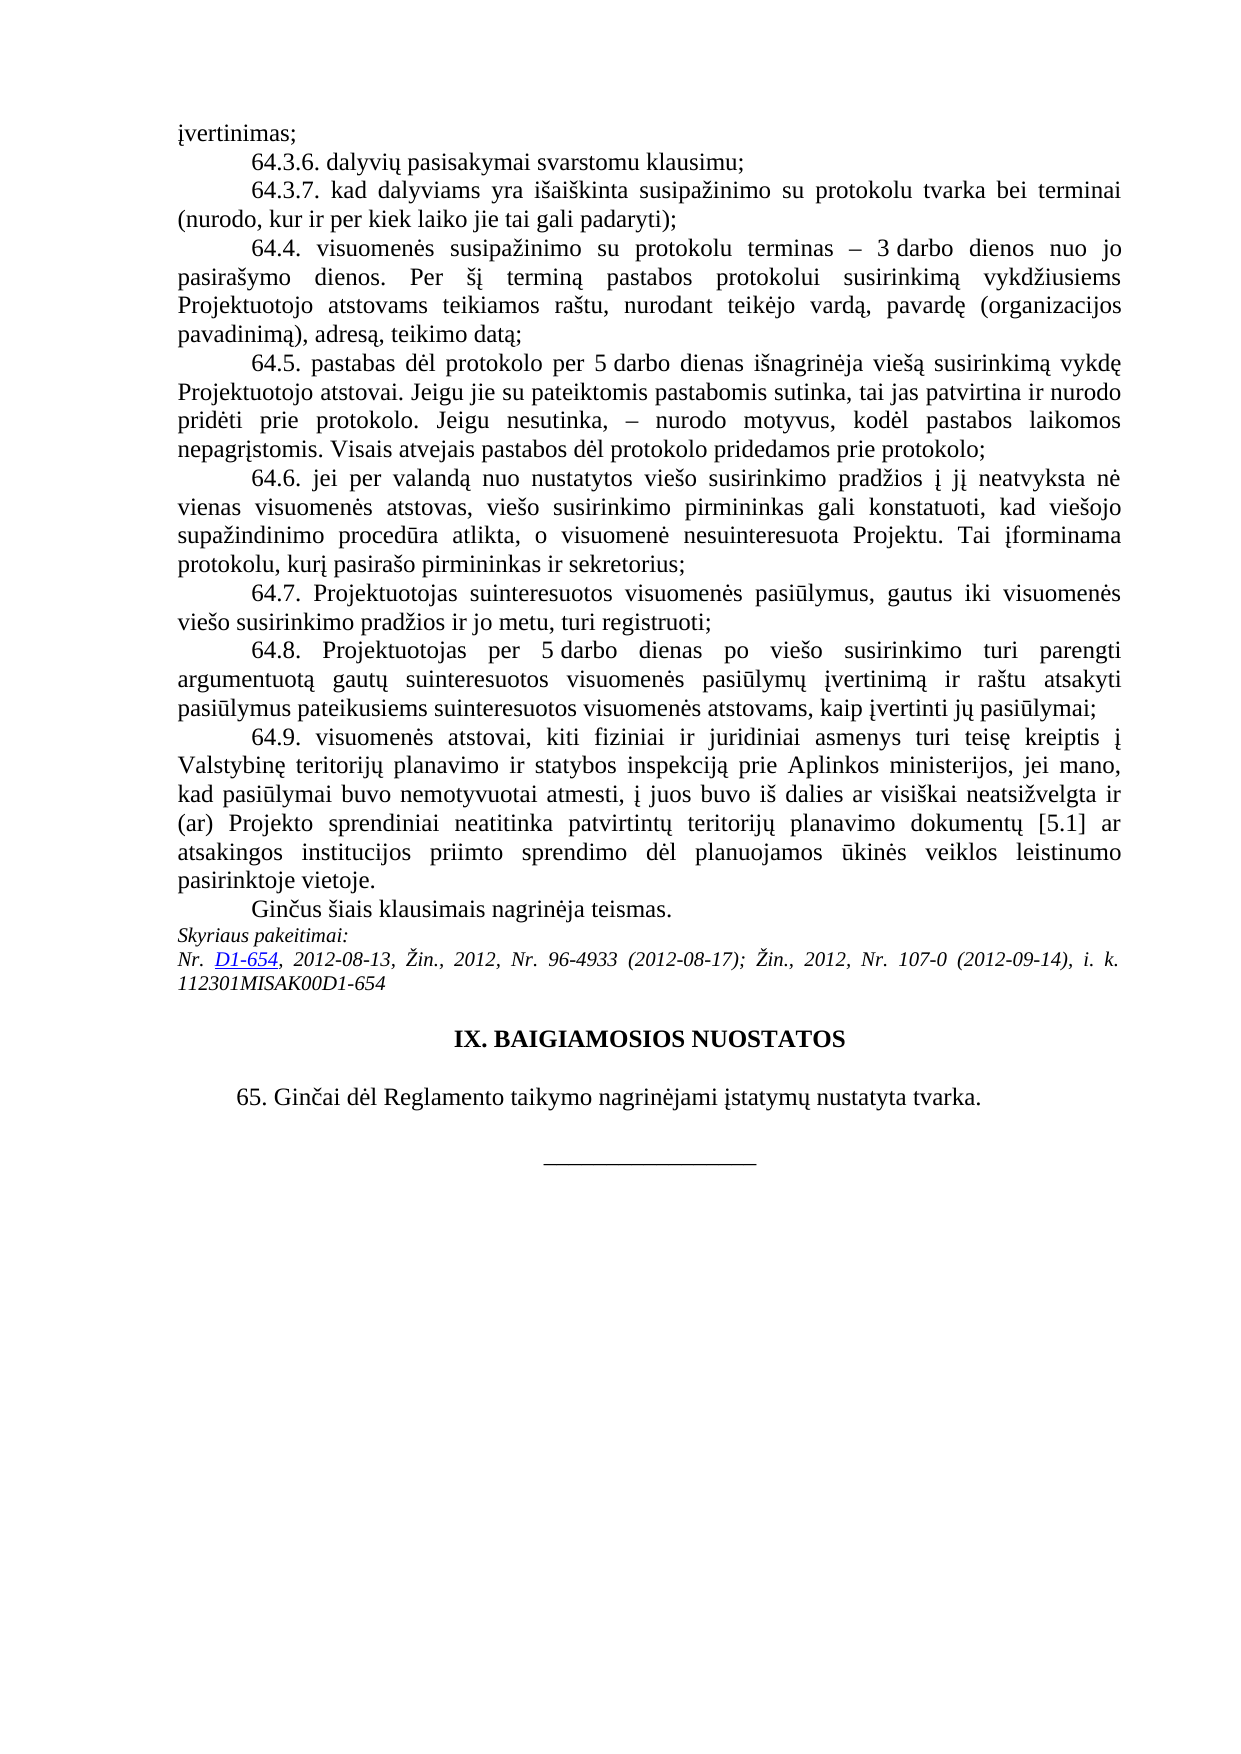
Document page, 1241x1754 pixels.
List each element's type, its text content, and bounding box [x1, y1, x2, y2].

text IX. BAIGIAMOSIOS NUOSTATOS [177, 1024, 1122, 1053]
text 65. Ginčai dėl Reglamento taikymo nagrinėjami įstatymų nustatyta tvarka. [177, 1082, 1122, 1110]
text Nr. D1-654, 2012-08-13, Žin., 2012, Nr. 96-4933 (2012-08-17); Žin., 2012, Nr. 107-0 (2012-09-14), i. k. 112301MISAK00D1-654 [177, 947, 1122, 995]
text 64.9. visuomenės atstovai, kiti fiziniai ir juridiniai asmenys turi teisę kreiptis į Valstybinę teritorijų planavimo ir statybos inspekciją prie Aplinkos ministerijos, jei mano, kad pasiūlymai buvo nemotyvuotai atmesti, į juos buvo iš dalies ar visiškai neatsižvelgta ir (ar) Projekto sprendiniai neatitinka patvirtintų teritorijų planavimo dokumentų [5.1] ar atsakingos institucijos priimto sprendimo dėl planuojamos ūkinės veiklos leistinumo pasirinktoje vietoje. [177, 722, 1122, 894]
text 64.3.6. dalyvių pasisakymai svarstomu klausimu; [177, 147, 1122, 176]
text 64.8. Projektuotojas per 5 darbo dienas po viešo susirinkimo turi parengti argumentuotą gautų suinteresuotos visuomenės pasiūlymų įvertinimą ir raštu atsakyti pasiūlymus pateikusiems suinteresuotos visuomenės atstovams, kaip įvertinti jų pasiūlymai; [177, 636, 1122, 722]
text Skyriaus pakeitimai: [177, 923, 1122, 947]
text _________________ [177, 1139, 1122, 1168]
text 64.5. pastabas dėl protokolo per 5 darbo dienas išnagrinėja viešą susirinkimą vykdę Projektuotojo atstovai. Jeigu jie su pateiktomis pastabomis sutinka, tai jas patvirtina ir nurodo pridėti prie protokolo. Jeigu nesutinka, – nurodo motyvus, kodėl pastabos laikomos nepagrįstomis. Visais atvejais pastabos dėl protokolo pridedamos prie protokolo; [177, 348, 1122, 463]
text Ginčus šiais klausimais nagrinėja teismas. [177, 894, 1122, 923]
text 64.7. Projektuotojas suinteresuotos visuomenės pasiūlymus, gautus iki visuomenės viešo susirinkimo pradžios ir jo metu, turi registruoti; [177, 578, 1122, 636]
text įvertinimas; [177, 118, 1122, 147]
text 64.4. visuomenės susipažinimo su protokolu terminas – 3 darbo dienos nuo jo pasirašymo dienos. Per šį terminą pastabos protokolui susirinkimą vykdžiusiems Projektuotojo atstovams teikiamos raštu, nurodant teikėjo vardą, pavardę (organizacijos pavadinimą), adresą, teikimo datą; [177, 233, 1122, 348]
text 64.3.7. kad dalyviams yra išaiškinta susipažinimo su protokolu tvarka bei terminai (nurodo, kur ir per kiek laiko jie tai gali padaryti); [177, 176, 1122, 233]
text 64.6. jei per valandą nuo nustatytos viešo susirinkimo pradžios į jį neatvyksta nė vienas visuomenės atstovas, viešo susirinkimo pirmininkas gali konstatuoti, kad viešojo supažindinimo procedūra atlikta, o visuomenė nesuinteresuota Projektu. Tai įforminama protokolu, kurį pasirašo pirmininkas ir sekretorius; [177, 463, 1122, 578]
